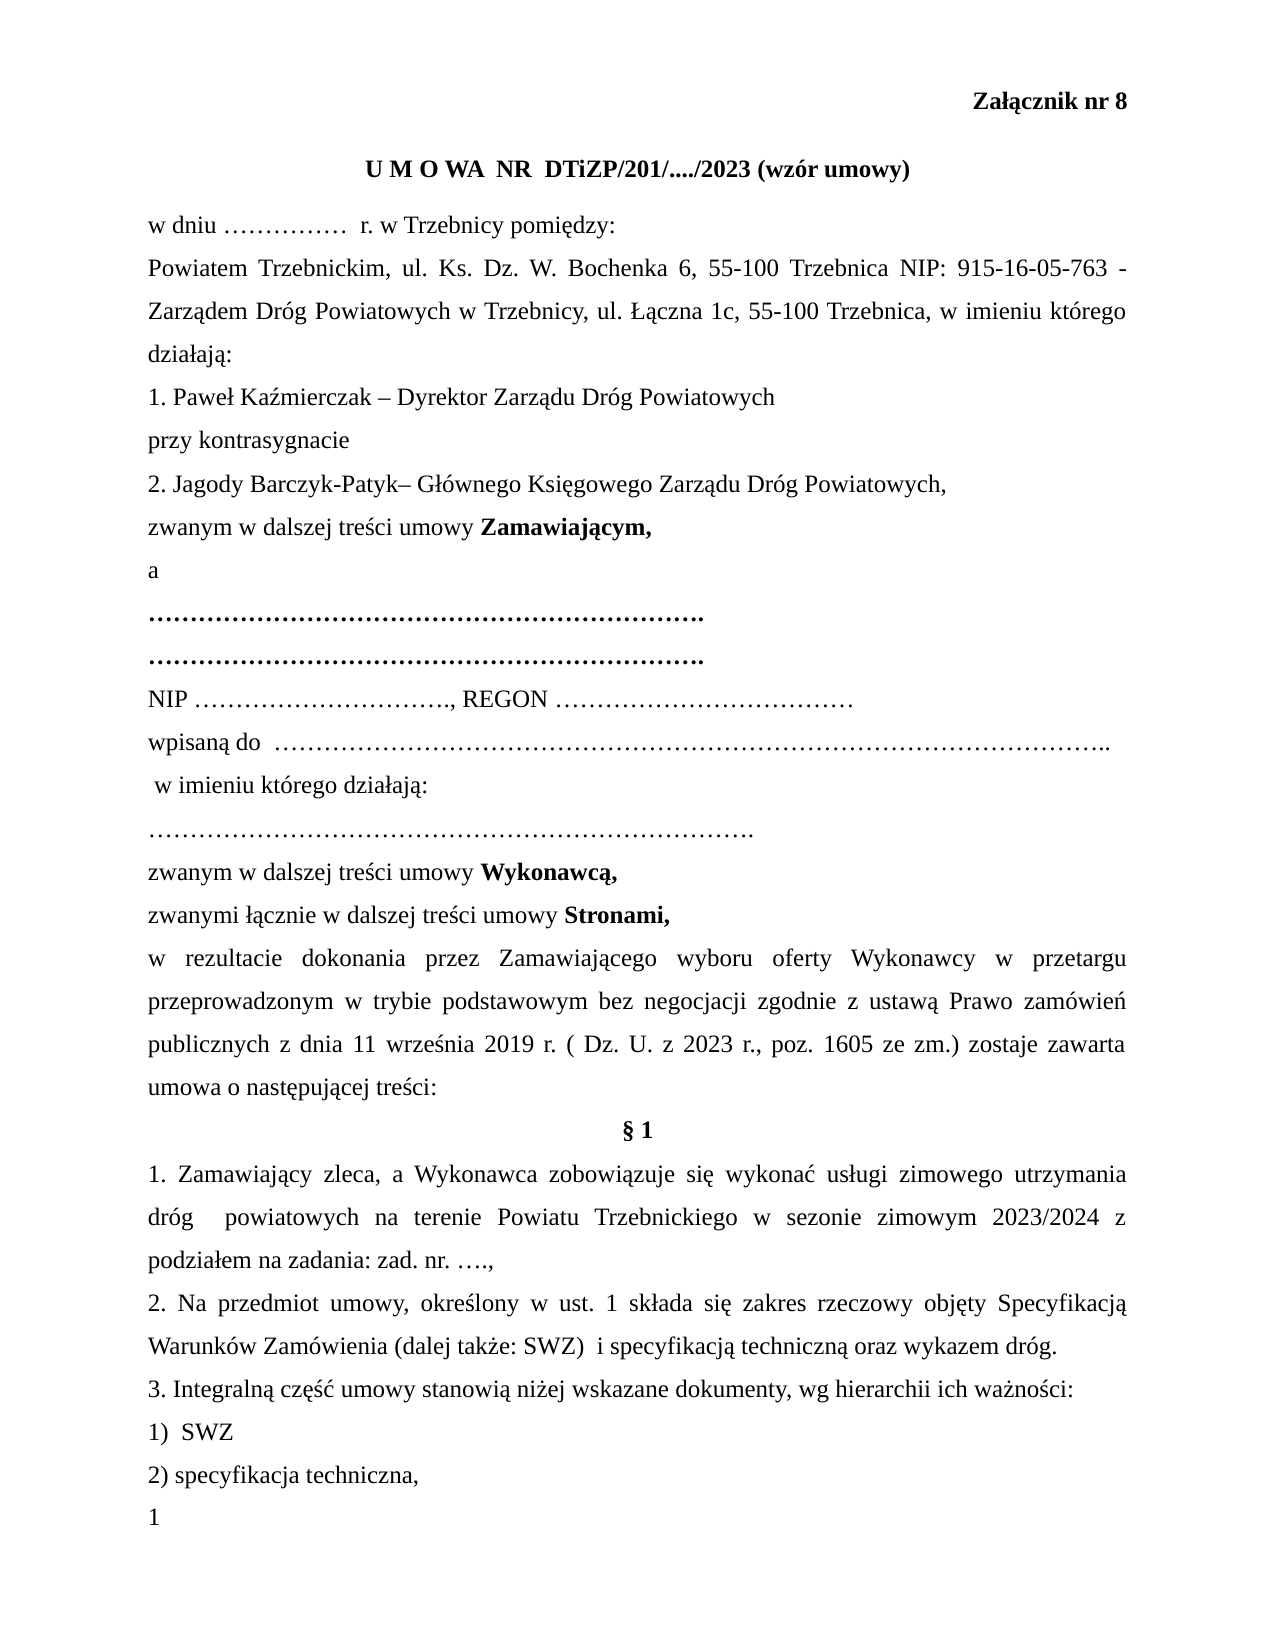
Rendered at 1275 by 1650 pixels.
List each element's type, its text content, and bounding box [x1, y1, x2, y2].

text zwanym w dalszej treści umowy Zamawiającym, [148, 512, 1127, 541]
list 1. Zamawiający zleca, a Wykonawca zobowiązuje się wykonać usługi zimowego utrzymania dróg powiatowych na terenie Powiatu Trzebnickiego w sezonie zimowym 2023/2024 z podziałem na zadania: zad. nr. …., [148, 1159, 1127, 1274]
text ………………………………………………………………. [148, 814, 1127, 842]
text Powiatem Trzebnickim, ul. Ks. Dz. W. Bochenka 6, 55-100 Trzebnica NIP: 915-16-05-763 - Zarządem Dróg Powiatowych w Trzebnicy, ul. Łączna 1c, 55-100 Trzebnica, w imieniu którego działają: [148, 253, 1127, 368]
text U M O WA NR DTiZP/201/..../2023 (wzór umowy) [148, 154, 1127, 183]
text przy kontrasygnacie [148, 426, 1127, 454]
list 2. Na przedmiot umowy, określony w ust. 1 składa się zakres rzeczowy objęty Specyfikacją Warunków Zamówienia (dalej także: SWZ) i specyfikacją techniczną oraz wykazem dróg. [148, 1288, 1127, 1360]
list 1) SWZ [148, 1417, 1127, 1446]
text …………………………………………………………. [148, 598, 1127, 627]
text w rezultacie dokonania przez Zamawiającego wyboru oferty Wykonawcy w przetargu przeprowadzonym w trybie podstawowym bez negocjacji zgodnie z ustawą Prawo zamówień publicznych z dnia 11 września 2019 r. ( Dz. U. z 2023 r., poz. 1605 ze zm.) zostaje zawarta umowa o następującej treści: [148, 943, 1127, 1101]
text w imieniu którego działają: [148, 771, 1127, 799]
text 1. Paweł Kaźmierczak – Dyrektor Zarządu Dróg Powiatowych [148, 382, 1127, 411]
text 2. Jagody Barczyk-Patyk– Głównego Księgowego Zarządu Dróg Powiatowych, [148, 469, 1127, 497]
text zwanymi łącznie w dalszej treści umowy Stronami, [148, 900, 1127, 929]
text …………………………………………………………. [148, 641, 1127, 670]
text w dniu …………… r. w Trzebnicy pomiędzy: [148, 210, 1127, 239]
text a [148, 555, 1127, 584]
text NIP …………………………., REGON ……………………………… [148, 684, 1127, 713]
text zwanym w dalszej treści umowy Wykonawcą, [148, 857, 1127, 886]
text Załącznik nr 8 [148, 86, 1127, 115]
list 2) specyfikacja techniczna, [148, 1461, 1127, 1489]
text § 1 [148, 1116, 1127, 1144]
text wpisaną do ……………………………………………………………………………………….. [148, 727, 1127, 756]
list 3. Integralną część umowy stanowią niżej wskazane dokumenty, wg hierarchii ich ważności: [148, 1374, 1127, 1403]
